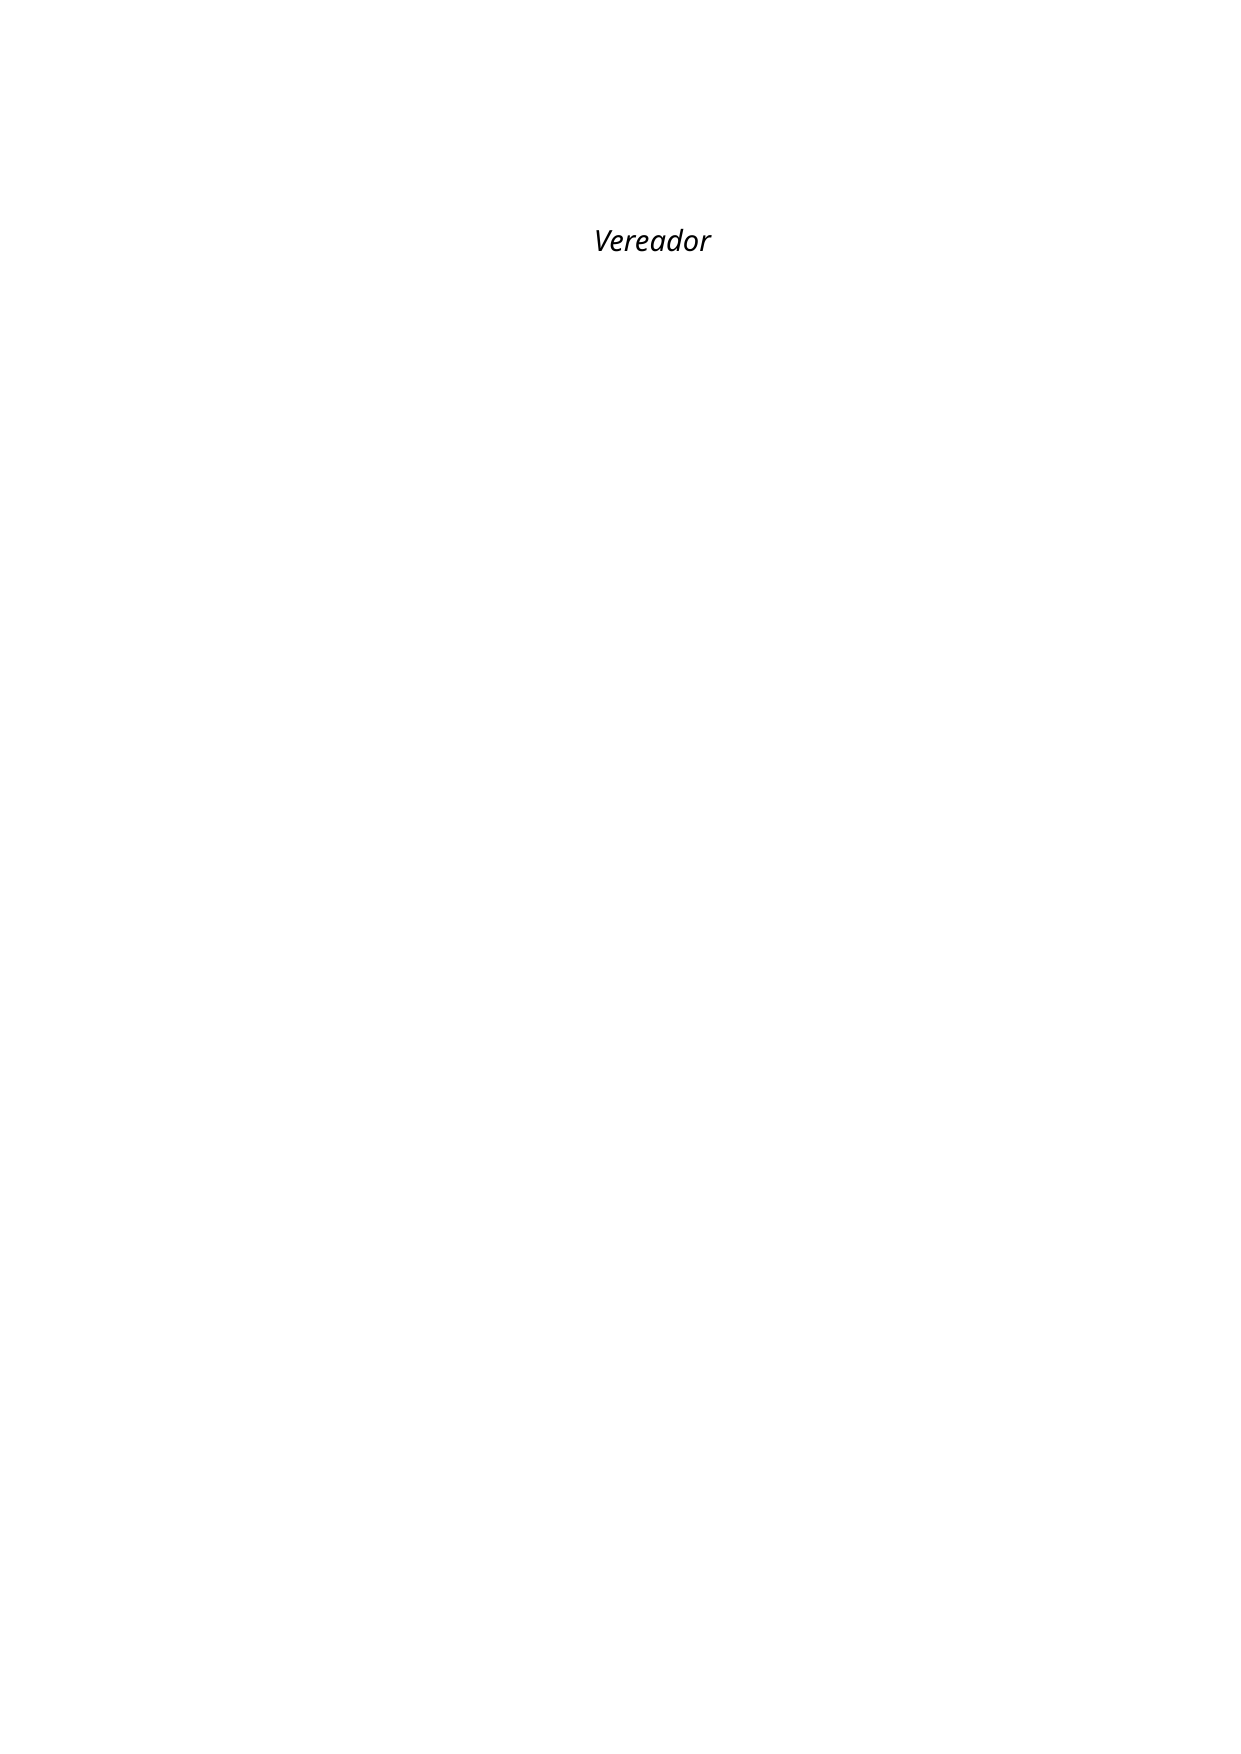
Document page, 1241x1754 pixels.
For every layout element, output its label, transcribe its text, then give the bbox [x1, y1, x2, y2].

list Vereador [156, 220, 1122, 260]
